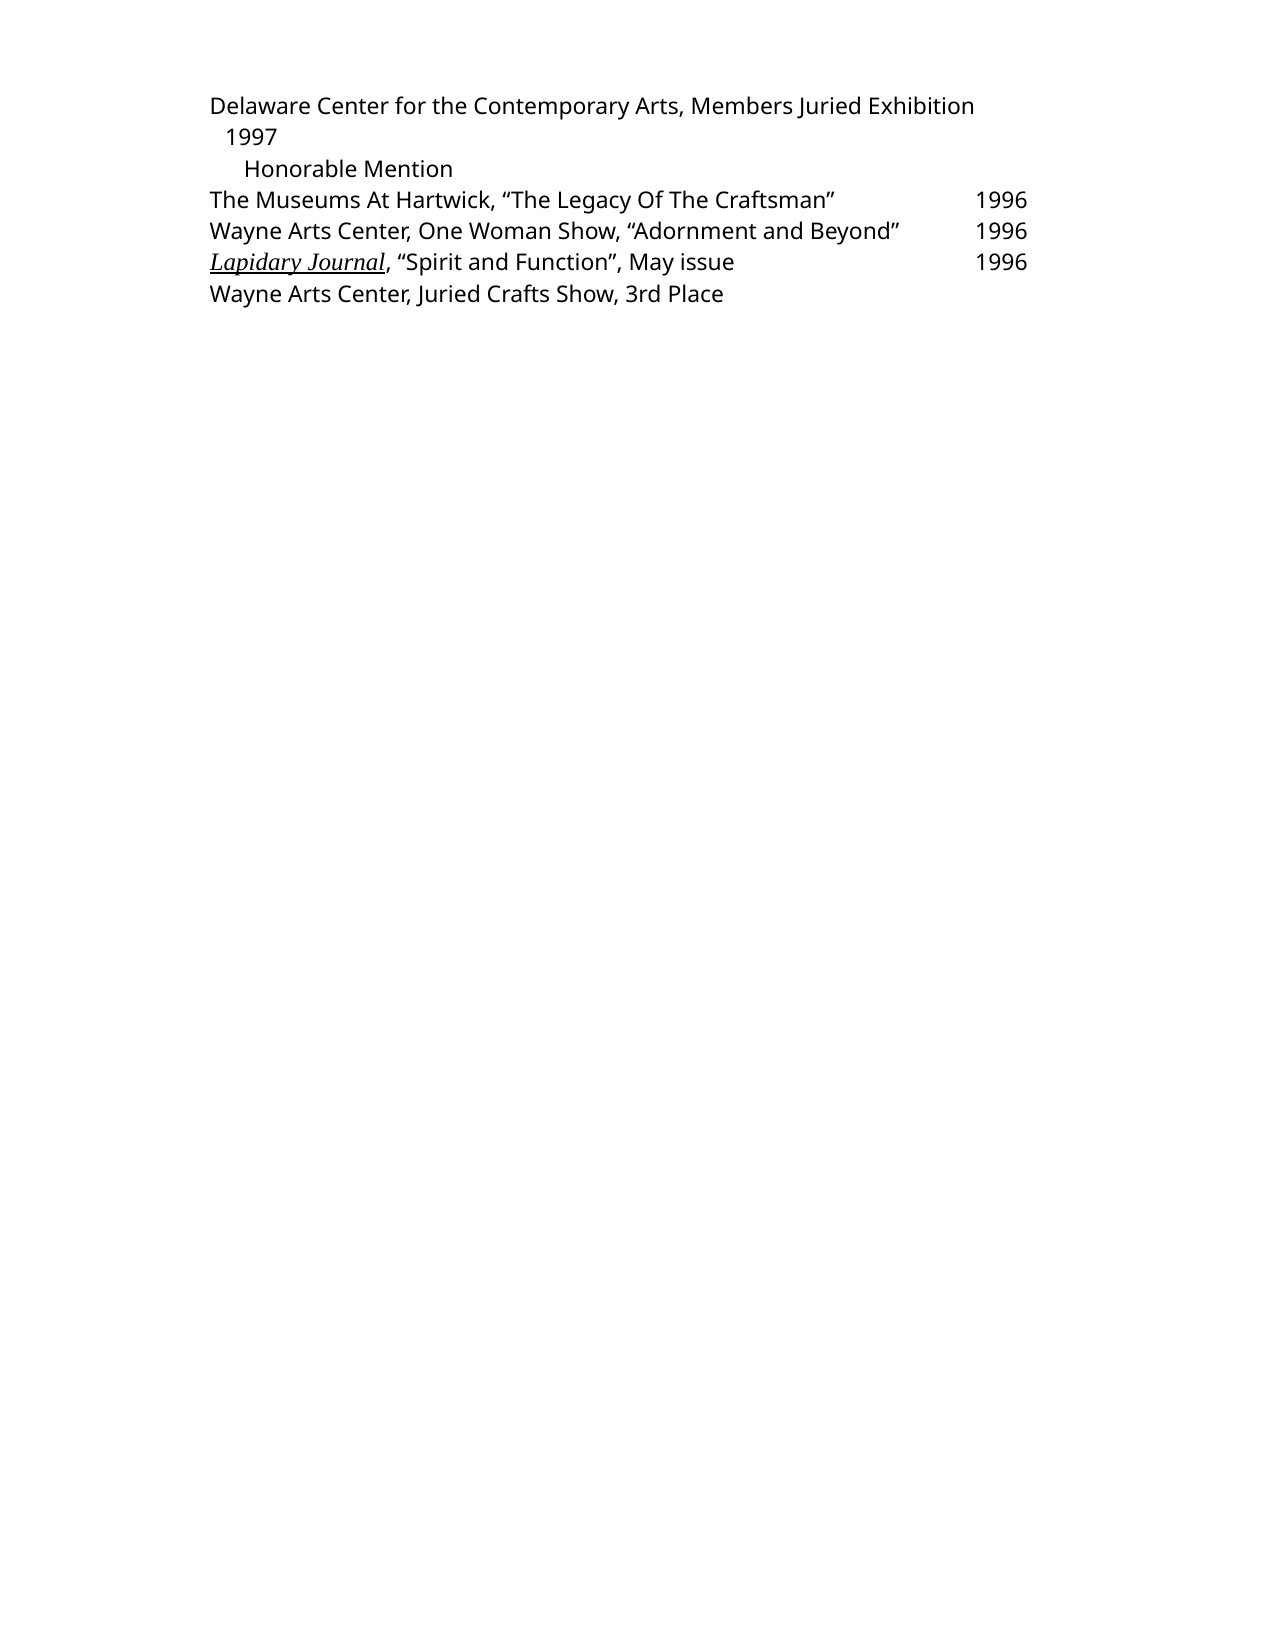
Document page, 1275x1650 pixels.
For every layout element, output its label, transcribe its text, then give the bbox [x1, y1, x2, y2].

text Wayne Arts Center, One Woman Show, “Adornment and Beyond” 1996 [150, 215, 1125, 246]
text The Museums At Hartwick, “The Legacy Of The Craftsman” 1996 [150, 184, 1125, 215]
text Wayne Arts Center, Juried Crafts Show, 3rd Place [150, 277, 1125, 309]
text Honorable Mention [150, 152, 1125, 184]
text Lapidary Journal, “Spirit and Function”, May issue 1996 [150, 246, 1125, 277]
text Delaware Center for the Contemporary Arts, Members Juried Exhibition 1997 [150, 90, 1125, 152]
